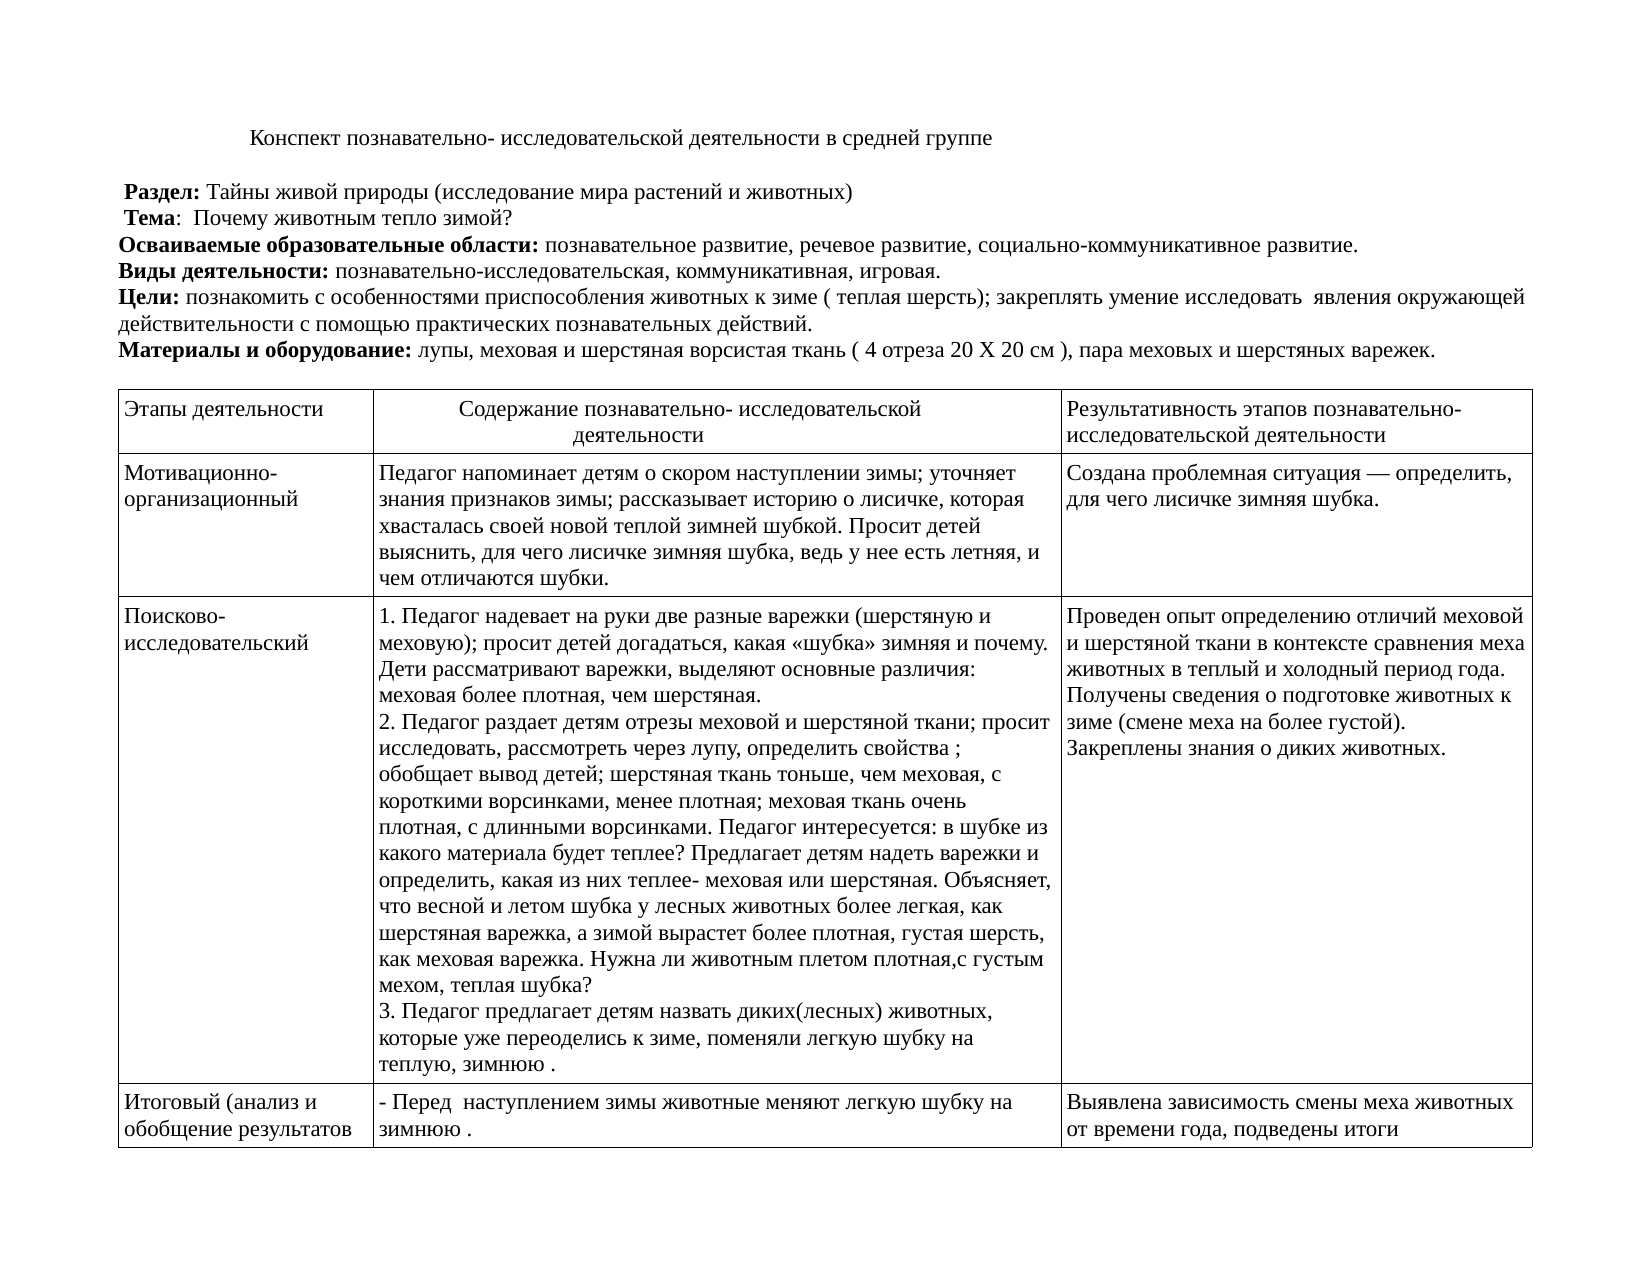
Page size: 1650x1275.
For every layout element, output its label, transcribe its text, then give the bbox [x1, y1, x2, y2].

table_cell Мотивационно- организационный [119, 454, 373, 596]
text Тема: Почему животным тепло зимой? [118, 204, 1532, 231]
text Материалы и оборудование: лупы, меховая и шерстяная ворсистая ткань ( 4 отреза 20 Х 20 см ), пара меховых и шерстяных варежек. [118, 336, 1532, 362]
table_cell Поисково- исследовательский [119, 597, 373, 1082]
text Раздел: Тайны живой природы (исследование мира растений и животных) [118, 178, 1532, 204]
table_cell - Перед наступлением зимы животные меняют легкую шубку на зимнюю . [374, 1084, 1061, 1147]
table_cell 1. Педагог надевает на руки две разные варежки (шерстяную и меховую); просит детей догадаться, какая «шубка» зимняя и почему. Дети рассматривают варежки, выделяют основные различия: меховая более плотная, чем шерстяная. 2. Педагог раздает детям отрезы меховой и шерстяной ткани; просит исследовать, рассмотреть через лупу, определить свойства ; обобщает вывод детей; шерстяная ткань тоньше, чем меховая, с короткими ворсинками, менее плотная; меховая ткань очень плотная, с длинными ворсинками. Педагог интересуется: в шубке из какого материала будет теплее? Предлагает детям надеть варежки и определить, какая из них теплее- меховая или шерстяная. Объясняет, что весной и летом шубка у лесных животных более легкая, как шерстяная варежка, а зимой вырастет более плотная, густая шерсть, как меховая варежка. Нужна ли животным плетом плотная,с густым мехом, теплая шубка? 3. Педагог предлагает детям назвать диких(лесных) животных, которые уже переоделись к зиме, поменяли легкую шубку на теплую, зимнюю . [374, 597, 1061, 1082]
text Цели: познакомить с особенностями приспособления животных к зиме ( теплая шерсть); закреплять умение исследовать явления окружающей действительности с помощью практических познавательных действий. [118, 283, 1532, 336]
table_cell Педагог напоминает детям о скором наступлении зимы; уточняет знания признаков зимы; рассказывает историю о лисичке, которая хвасталась своей новой теплой зимней шубкой. Просит детей выяснить, для чего лисичке зимняя шубка, ведь у нее есть летняя, и чем отличаются шубки. [374, 454, 1061, 596]
table_header Результативность этапов познавательно- исследовательской деятельности [1062, 390, 1532, 453]
text Осваиваемые образовательные области: познавательное развитие, речевое развитие, социально-коммуникативное развитие. [118, 231, 1532, 257]
table_cell Выявлена зависимость смены меха животных от времени года, подведены итоги [1062, 1084, 1532, 1147]
table_cell Создана проблемная ситуация — определить, для чего лисичке зимняя шубка. [1062, 454, 1532, 596]
table_cell Проведен опыт определению отличий меховой и шерстяной ткани в контексте сравнения меха животных в теплый и холодный период года. Получены сведения о подготовке животных к зиме (смене меха на более густой). Закреплены знания о диких животных. [1062, 597, 1532, 1082]
text Виды деятельности: познавательно-исследовательская, коммуникативная, игровая. [118, 257, 1532, 283]
table_header Содержание познавательно- исследовательской деятельности [374, 390, 1061, 453]
text Конспект познавательно- исследовательской деятельности в средней группе [118, 118, 1532, 152]
table_cell Итоговый (анализ и обобщение результатов [119, 1084, 373, 1147]
table_header Этапы деятельности [119, 390, 373, 453]
